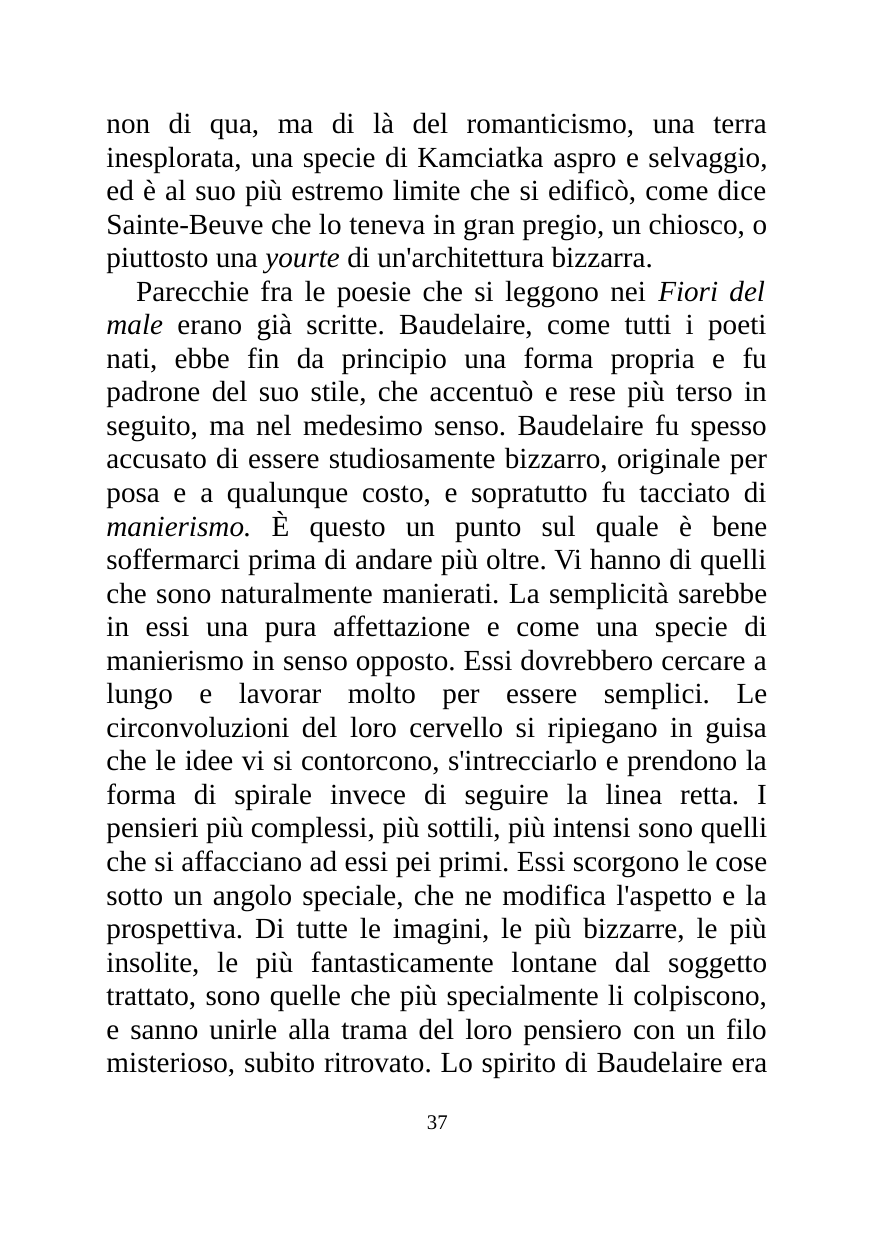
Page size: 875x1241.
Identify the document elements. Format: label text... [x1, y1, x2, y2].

text non di qua, ma di là del romanticismo, una terra inesplorata, una specie di Kamciatka aspro e selvaggio, ed è al suo più estremo limite che si edificò, come dice Sainte-Beuve che lo teneva in gran pregio, un chiosco, o piuttosto una yourte di un'architettura bizzarra. [106, 106, 768, 274]
text Parecchie fra le poesie che si leggono nei Fiori del male erano già scritte. Baudelaire, come tutti i poeti nati, ebbe fin da principio una forma propria e fu padrone del suo stile, che accentuò e rese più terso in seguito, ma nel medesimo senso. Baudelaire fu spesso accusato di essere studiosamente bizzarro, originale per posa e a qualunque costo, e sopratutto fu tacciato di manierismo. È questo un punto sul quale è bene soffermarci prima di andare più oltre. Vi hanno di quelli che sono naturalmente manierati. La semplicità sarebbe in essi una pura affettazione e come una specie di manierismo in senso opposto. Essi dovrebbero cercare a lungo e lavorar molto per essere semplici. Le circonvoluzioni del loro cervello si ripiegano in guisa che le idee vi si contorcono, s'intrecciarlo e prendono la forma di spirale invece di seguire la linea retta. I pensieri più complessi, più sottili, più intensi sono quelli che si affacciano ad essi pei primi. Essi scorgono le cose sotto un angolo speciale, che ne modifica l'aspetto e la prospettiva. Di tutte le imagini, le più bizzarre, le più insolite, le più fantasticamente lontane dal soggetto trattato, sono quelle che più specialmente li colpiscono, e sanno unirle alla trama del loro pensiero con un filo misterioso, subito ritrovato. Lo spirito di Baudelaire era [106, 274, 768, 1079]
